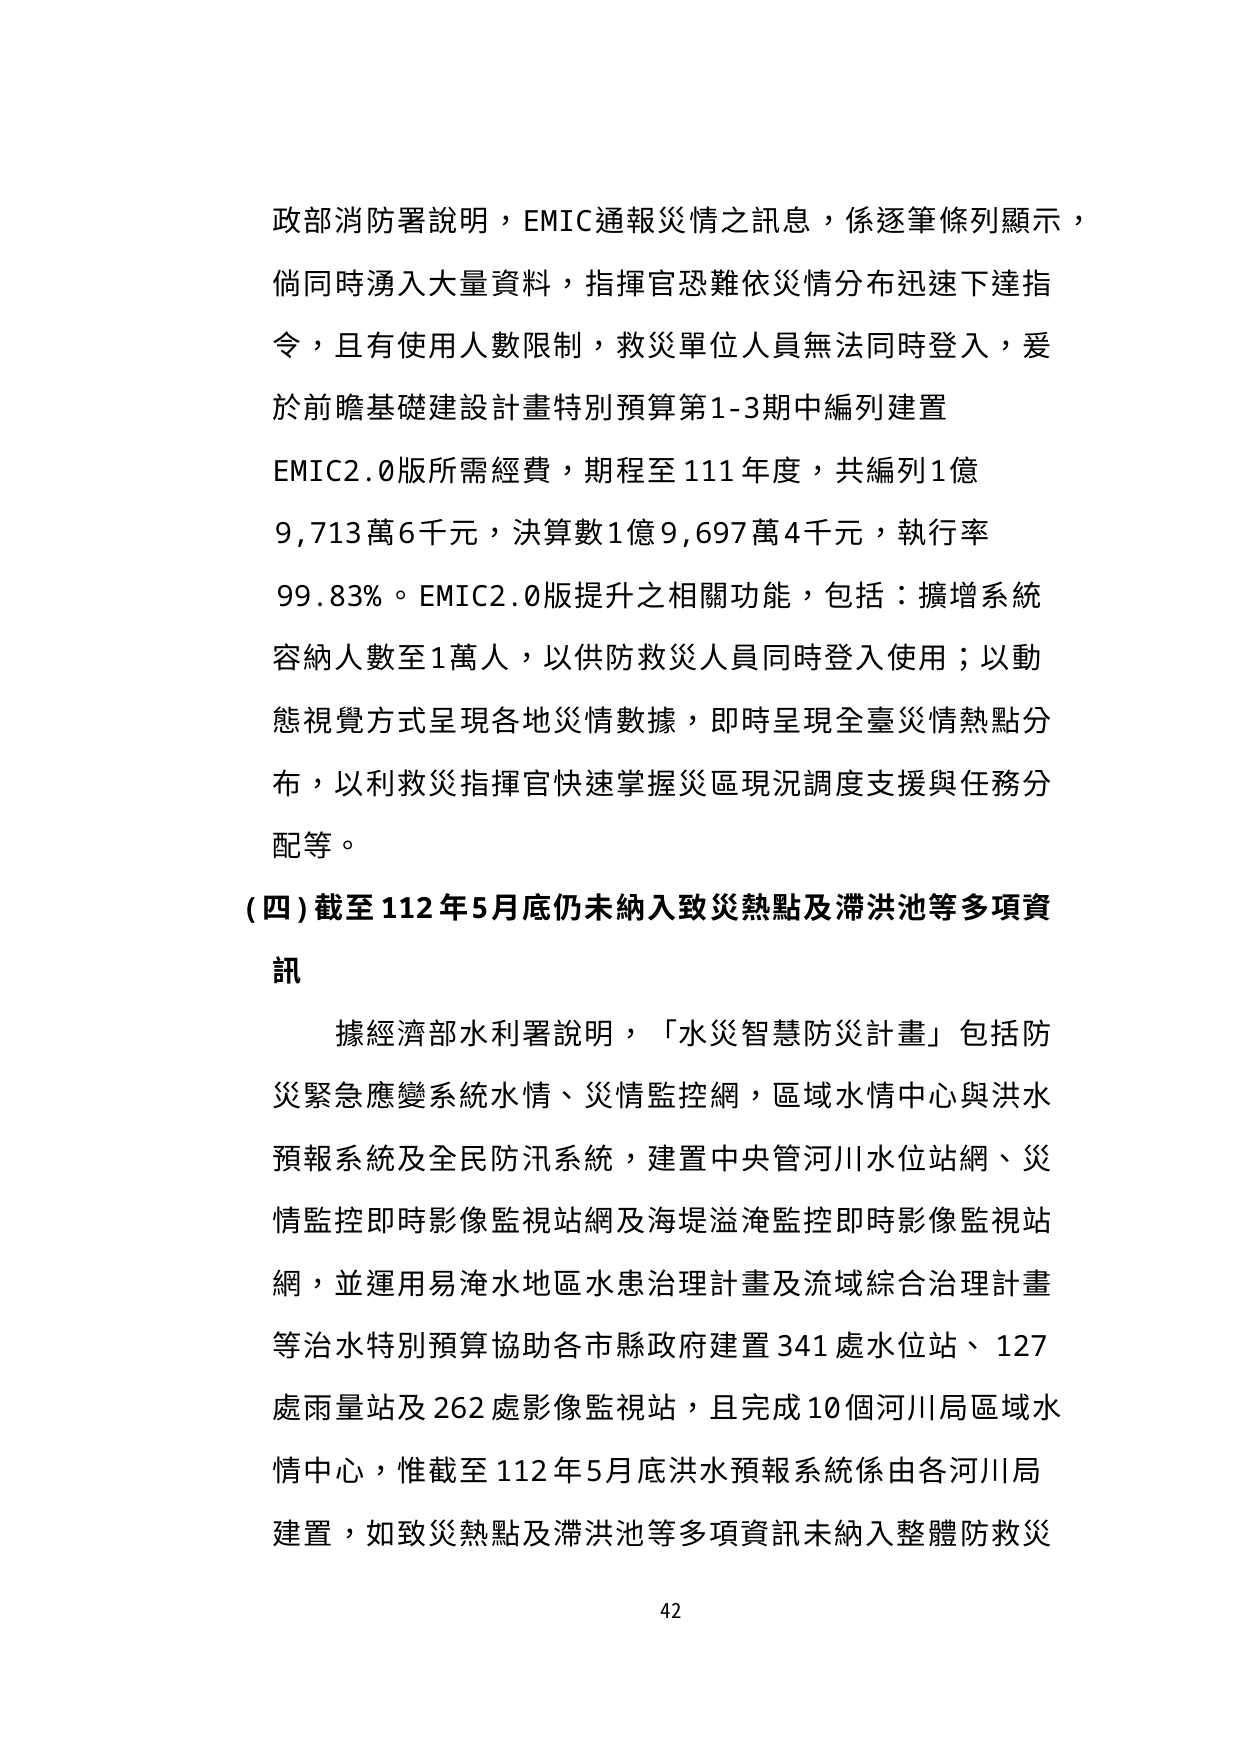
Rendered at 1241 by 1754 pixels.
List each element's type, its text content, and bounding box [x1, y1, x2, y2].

text 據經濟部水利署說明，「水災智慧防災計畫」包括防災緊急應變系統水情、災情監控網，區域水情中心與洪水預報系統及全民防汛系統，建置中央管河川水位站網、災情監控即時影像監視站網及海堤溢淹監控即時影像監視站網，並運用易淹水地區水患治理計畫及流域綜合治理計畫等治水特別預算協助各市縣政府建置341處水位站、127處雨量站及262處影像監視站，且完成10個河川局區域水情中心，惟截至112年5月底洪水預報系統係由各河川局建置，如致災熱點及滯洪池等多項資訊未納入整體防救災 [266, 990, 1063, 1552]
text EMIC系統介接來自各部會(包括交通部氣象局、衛生福利部、經濟部水利署、農委會水保局及內政部消防署等)監測與物資資訊及地方政府提報之災情案件。惟據內政部消防署說明，EMIC通報災情之訊息，係逐筆條列顯示，倘同時湧入大量資料，指揮官恐難依災情分布迅速下達指令，且有使用人數限制，救災單位人員無法同時登入，爰於前瞻基礎建設計畫特別預算第1-3期中編列建置EMIC2.0版所需經費，期程至111年度，共編列1億9,713萬6千元，決算數1億9,697萬4千元，執行率99.83%。EMIC2.0版提升之相關功能，包括：擴增系統容納人數至1萬人，以供防救災人員同時登入使用；以動態視覺方式呈現各地災情數據，即時呈現全臺災情熱點分布，以利救災指揮官快速掌握災區現況調度支援與任務分配等。 [266, 177, 1063, 865]
text (四)截至112年5月底仍未納入致災熱點及滯洪池等多項資訊 [236, 865, 1063, 990]
